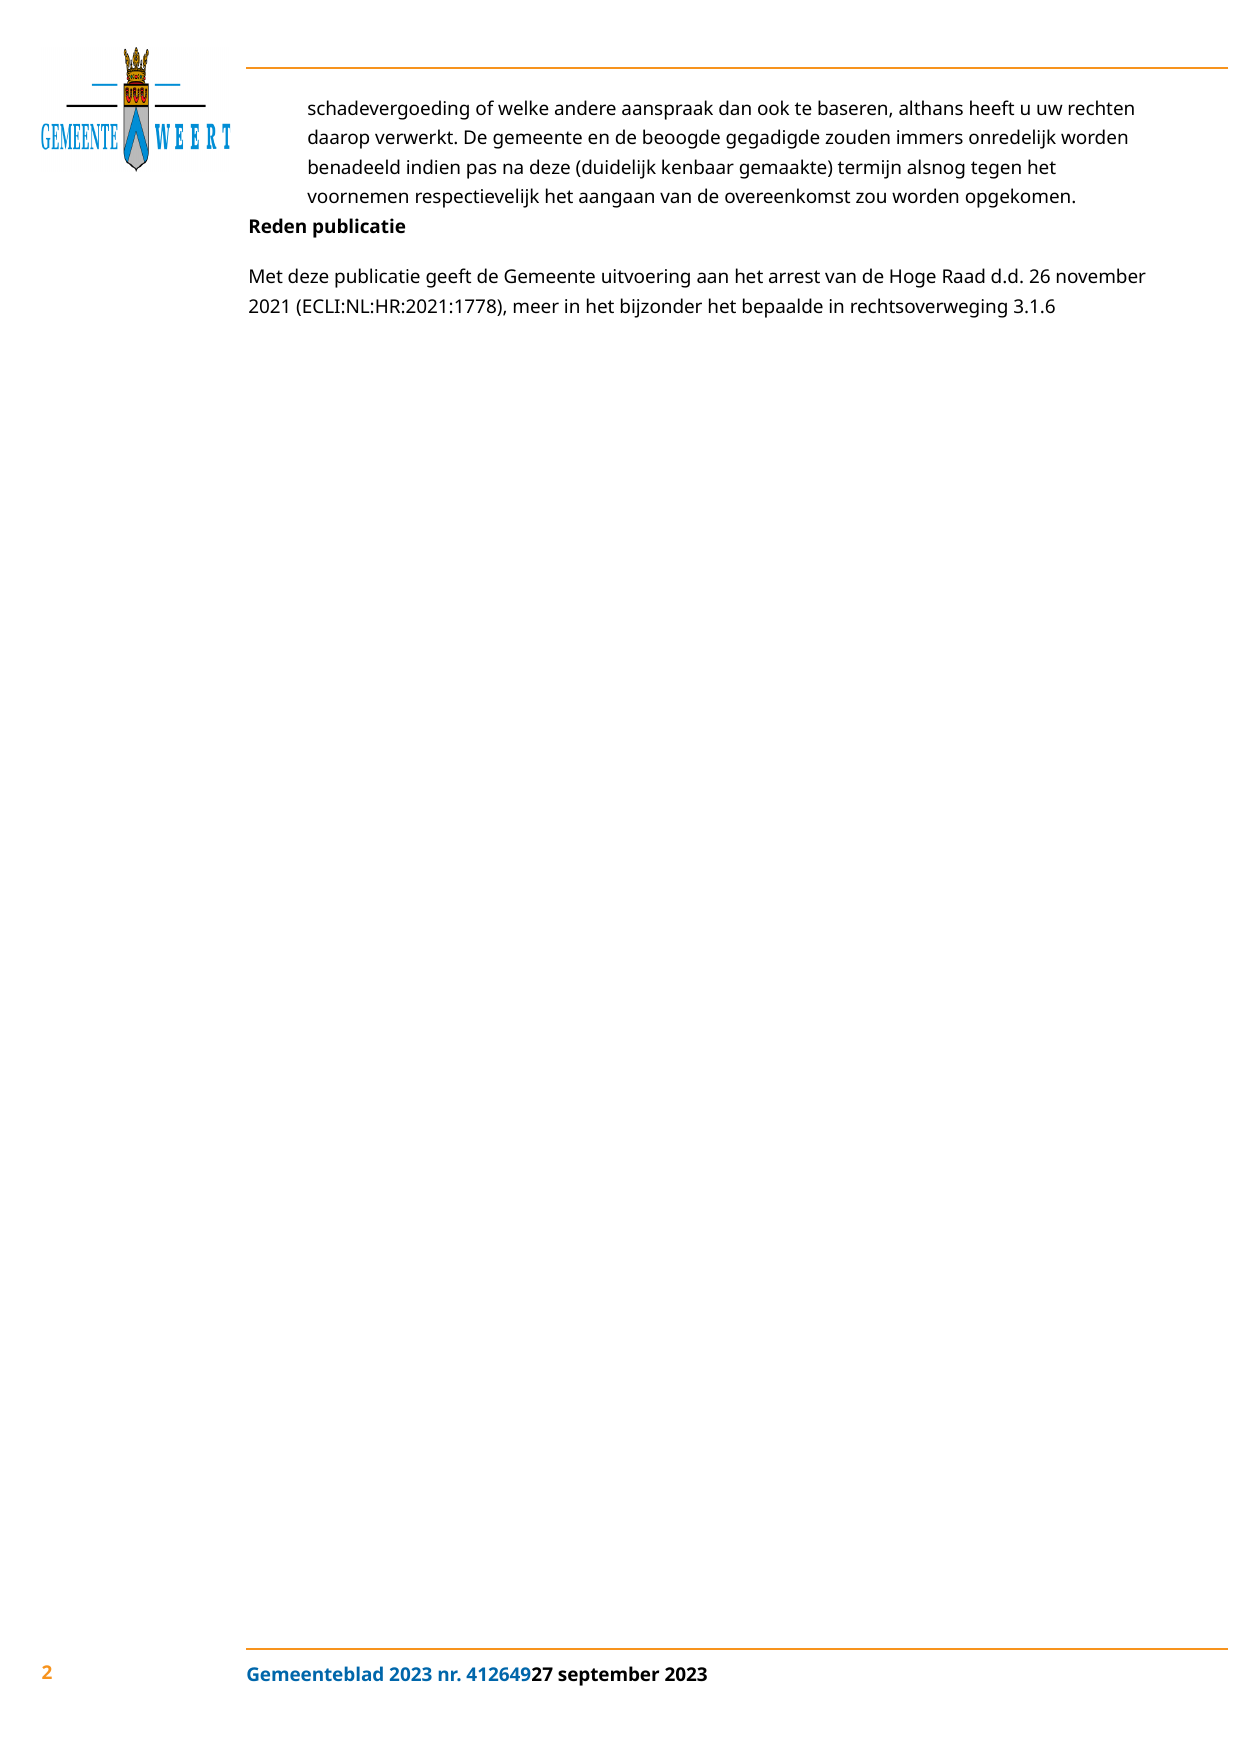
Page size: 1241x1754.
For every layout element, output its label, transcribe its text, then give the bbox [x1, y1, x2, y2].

text Met deze publicatie geeft de Gemeente uitvoering aan het arrest van de Hoge Raad d.d. 26 november 2021 (ECLI:NL:HR:2021:1778), meer in het bijzonder het bepaalde in rechtsoverweging 3.1.6 [248, 263, 1152, 319]
text Reden publicatie [248, 213, 1152, 239]
picture [41, 47, 231, 172]
list schadevergoeding of welke andere aanspraak dan ook te baseren, althans heeft u uw rechten daarop verwerkt. De gemeente en de beoogde gegadigde zouden immers onredelijk worden benadeeld indien pas na deze (duidelijk kenbaar gemaakte) termijn alsnog tegen het voornemen respectievelijk het aangaan van de overeenkomst zou worden opgekomen. [248, 95, 1152, 209]
